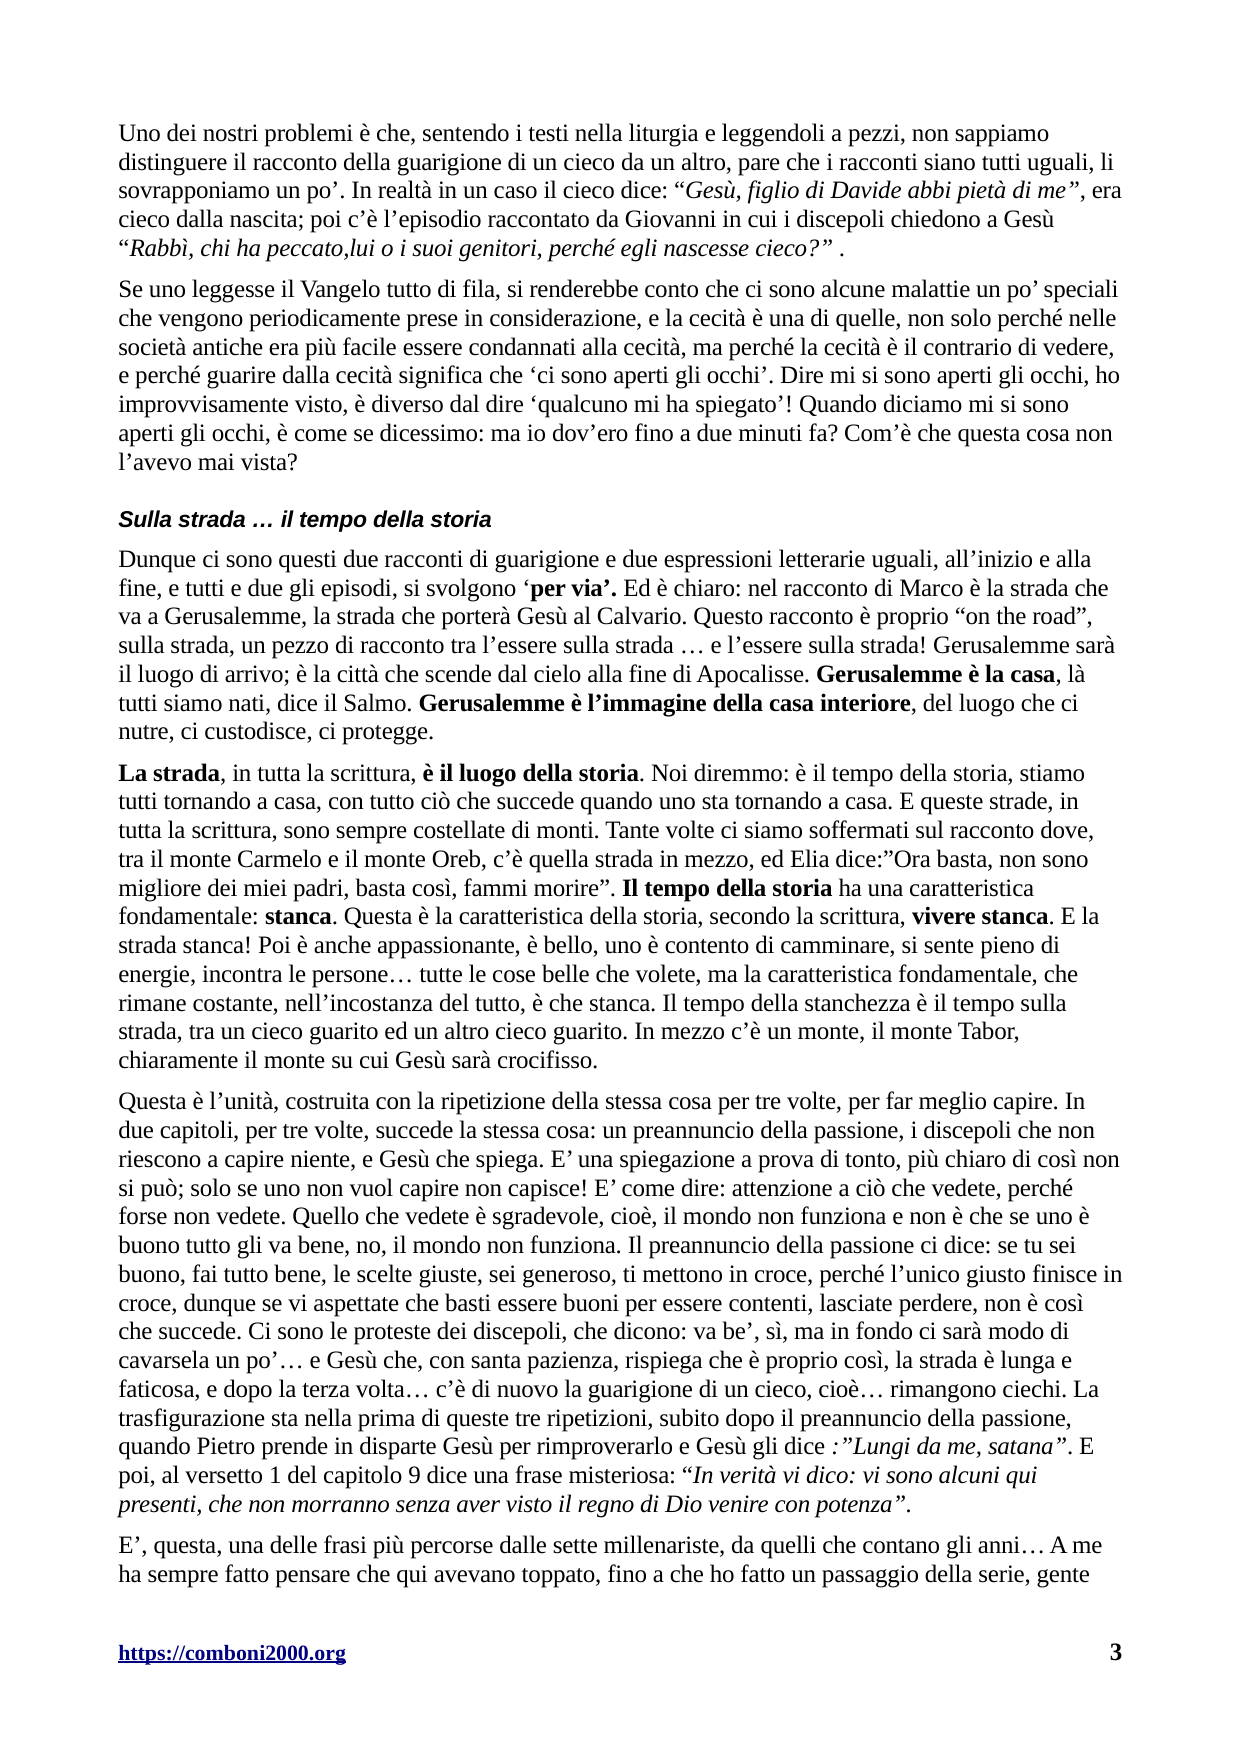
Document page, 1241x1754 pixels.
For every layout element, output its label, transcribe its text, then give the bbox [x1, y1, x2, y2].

text La strada, in tutta la scrittura, è il luogo della storia. Noi diremmo: è il tempo della storia, stiamo tutti tornando a casa, con tutto ciò che succede quando uno sta tornando a casa. E queste strade, in tutta la scrittura, sono sempre costellate di monti. Tante volte ci siamo soffermati sul racconto dove, tra il monte Carmelo e il monte Oreb, c’è quella strada in mezzo, ed Elia dice:”Ora basta, non sono migliore dei miei padri, basta così, fammi morire”. Il tempo della storia ha una caratteristica fondamentale: stanca. Questa è la caratteristica della storia, secondo la scrittura, vivere stanca. E la strada stanca! Poi è anche appassionante, è bello, uno è contento di camminare, si sente pieno di energie, incontra le persone… tutte le cose belle che volete, ma la caratteristica fondamentale, che rimane costante, nell’incostanza del tutto, è che stanca. Il tempo della stanchezza è il tempo sulla strada, tra un cieco guarito ed un altro cieco guarito. In mezzo c’è un monte, il monte Tabor, chiaramente il monte su cui Gesù sarà crocifisso. [118, 758, 1122, 1074]
text E’, questa, una delle frasi più percorse dalle sette millenariste, da quelli che contano gli anni… A me ha sempre fatto pensare che qui avevano toppato, fino a che ho fatto un passaggio della serie, gente [118, 1530, 1122, 1588]
subtitle Sulla strada … il tempo della storia [118, 506, 1122, 532]
text Questa è l’unità, costruita con la ripetizione della stessa cosa per tre volte, per far meglio capire. In due capitoli, per tre volte, succede la stessa cosa: un preannuncio della passione, i discepoli che non riescono a capire niente, e Gesù che spiega. E’ una spiegazione a prova di tonto, più chiaro di così non si può; solo se uno non vuol capire non capisce! E’ come dire: attenzione a ciò che vedete, perché forse non vedete. Quello che vedete è sgradevole, cioè, il mondo non funziona e non è che se uno è buono tutto gli va bene, no, il mondo non funziona. Il preannuncio della passione ci dice: se tu sei buono, fai tutto bene, le scelte giuste, sei generoso, ti mettono in croce, perché l’unico giusto finisce in croce, dunque se vi aspettate che basti essere buoni per essere contenti, lasciate perdere, non è così che succede. Ci sono le proteste dei discepoli, che dicono: va be’, sì, ma in fondo ci sarà modo di cavarsela un po’… e Gesù che, con santa pazienza, rispiega che è proprio così, la strada è lunga e faticosa, e dopo la terza volta… c’è di nuovo la guarigione di un cieco, cioè… rimangono ciechi. La trasfigurazione sta nella prima di queste tre ripetizioni, subito dopo il preannuncio della passione, quando Pietro prende in disparte Gesù per rimproverarlo e Gesù gli dice :”Lungi da me, satana”. E poi, al versetto 1 del capitolo 9 dice una frase misteriosa: “In verità vi dico: vi sono alcuni qui presenti, che non morranno senza aver visto il regno di Dio venire con potenza”. [118, 1086, 1122, 1518]
text Uno dei nostri problemi è che, sentendo i testi nella liturgia e leggendoli a pezzi, non sappiamo distinguere il racconto della guarigione di un cieco da un altro, pare che i racconti siano tutti uguali, li sovrapponiamo un po’. In realtà in un caso il cieco dice: “Gesù, figlio di Davide abbi pietà di me”, era cieco dalla nascita; poi c’è l’episodio raccontato da Giovanni in cui i discepoli chiedono a Gesù “Rabbì, chi ha peccato,lui o i suoi genitori, perché egli nascesse cieco?” . [118, 118, 1122, 262]
text Se uno leggesse il Vangelo tutto di fila, si renderebbe conto che ci sono alcune malattie un po’ speciali che vengono periodicamente prese in considerazione, e la cecità è una di quelle, non solo perché nelle società antiche era più facile essere condannati alla cecità, ma perché la cecità è il contrario di vedere, e perché guarire dalla cecità significa che ‘ci sono aperti gli occhi’. Dire mi si sono aperti gli occhi, ho improvvisamente visto, è diverso dal dire ‘qualcuno mi ha spiegato’! Quando diciamo mi si sono aperti gli occhi, è come se dicessimo: ma io dov’ero fino a due minuti fa? Com’è che questa cosa non l’avevo mai vista? [118, 274, 1122, 476]
text Dunque ci sono questi due racconti di guarigione e due espressioni letterarie uguali, all’inizio e alla fine, e tutti e due gli episodi, si svolgono ‘per via’. Ed è chiaro: nel racconto di Marco è la strada che va a Gerusalemme, la strada che porterà Gesù al Calvario. Questo racconto è proprio “on the road”, sulla strada, un pezzo di racconto tra l’essere sulla strada … e l’essere sulla strada! Gerusalemme sarà il luogo di arrivo; è la città che scende dal cielo alla fine di Apocalisse. Gerusalemme è la casa, là tutti siamo nati, dice il Salmo. Gerusalemme è l’immagine della casa interiore, del luogo che ci nutre, ci custodisce, ci protegge. [118, 544, 1122, 745]
